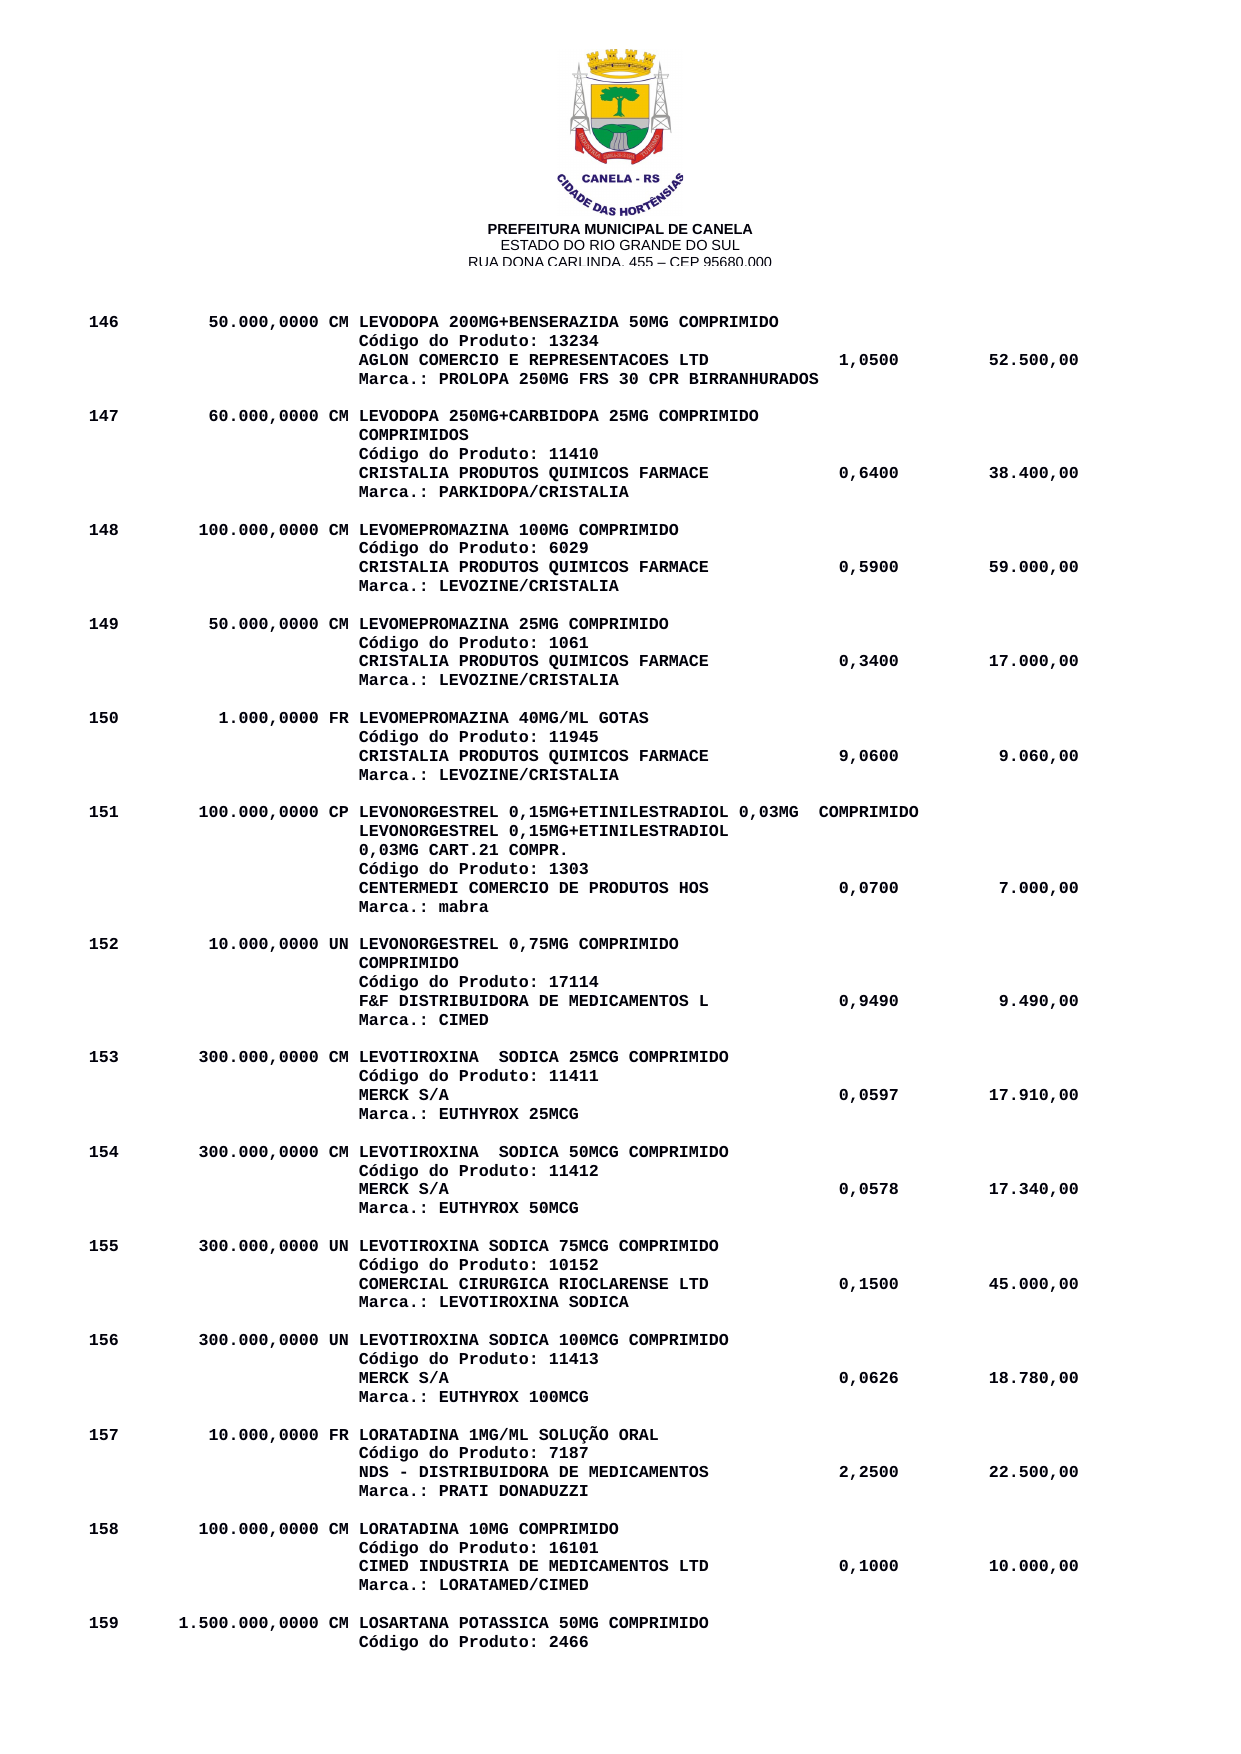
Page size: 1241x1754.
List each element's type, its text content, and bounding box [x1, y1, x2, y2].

text 146 50.000,0000 CM LEVODOPA 200MG+BENSERAZIDA 50MG COMPRIMIDO Código do Produto: 13234 AGLON COMERCIO E REPRESENTACOES LTD 1,0500 52.500,00 Marca.: PROLOPA 250MG FRS 30 CPR BIRRANHURADOS 147 60.000,0000 CM LEVODOPA 250MG+CARBIDOPA 25MG COMPRIMIDO COMPRIMIDOS Código do Produto: 11410 CRISTALIA PRODUTOS QUIMICOS FARMACE 0,6400 38.400,00 Marca.: PARKIDOPA/CRISTALIA 148 100.000,0000 CM LEVOMEPROMAZINA 100MG COMPRIMIDO Código do Produto: 6029 CRISTALIA PRODUTOS QUIMICOS FARMACE 0,5900 59.000,00 Marca.: LEVOZINE/CRISTALIA 149 50.000,0000 CM LEVOMEPROMAZINA 25MG COMPRIMIDO Código do Produto: 1061 CRISTALIA PRODUTOS QUIMICOS FARMACE 0,3400 17.000,00 Marca.: LEVOZINE/CRISTALIA 150 1.000,0000 FR LEVOMEPROMAZINA 40MG/ML GOTAS Código do Produto: 11945 CRISTALIA PRODUTOS QUIMICOS FARMACE 9,0600 9.060,00 Marca.: LEVOZINE/CRISTALIA 151 100.000,0000 CP LEVONORGESTREL 0,15MG+ETINILESTRADIOL 0,03MG COMPRIMIDO LEVONORGESTREL 0,15MG+ETINILESTRADIOL 0,03MG CART.21 COMPR. Código do Produto: 1303 CENTERMEDI COMERCIO DE PRODUTOS HOS 0,0700 7.000,00 Marca.: mabra 152 10.000,0000 UN LEVONORGESTREL 0,75MG COMPRIMIDO COMPRIMIDO Código do Produto: 17114 F&F DISTRIBUIDORA DE MEDICAMENTOS L 0,9490 9.490,00 Marca.: CIMED 153 300.000,0000 CM LEVOTIROXINA SODICA 25MCG COMPRIMIDO Código do Produto: 11411 MERCK S/A 0,0597 17.910,00 Marca.: EUTHYROX 25MCG 154 300.000,0000 CM LEVOTIROXINA SODICA 50MCG COMPRIMIDO Código do Produto: 11412 MERCK S/A 0,0578 17.340,00 Marca.: EUTHYROX 50MCG 155 300.000,0000 UN LEVOTIROXINA SODICA 75MCG COMPRIMIDO Código do Produto: 10152 COMERCIAL CIRURGICA RIOCLARENSE LTD 0,1500 45.000,00 Marca.: LEVOTIROXINA SODICA 156 300.000,0000 UN LEVOTIROXINA SODICA 100MCG COMPRIMIDO Código do Produto: 11413 MERCK S/A 0,0626 18.780,00 Marca.: EUTHYROX 100MCG 157 10.000,0000 FR LORATADINA 1MG/ML SOLUÇÃO ORAL Código do Produto: 7187 NDS - DISTRIBUIDORA DE MEDICAMENTOS 2,2500 22.500,00 Marca.: PRATI DONADUZZI 158 100.000,0000 CM LORATADINA 10MG COMPRIMIDO Código do Produto: 16101 CIMED INDUSTRIA DE MEDICAMENTOS LTD 0,1000 10.000,00 Marca.: LORATAMED/CIMED 159 1.500.000,0000 CM LOSARTANA POTASSICA 50MG COMPRIMIDO Código do Produto: 2466 [88, 295, 1152, 1652]
picture [557, 49, 684, 216]
